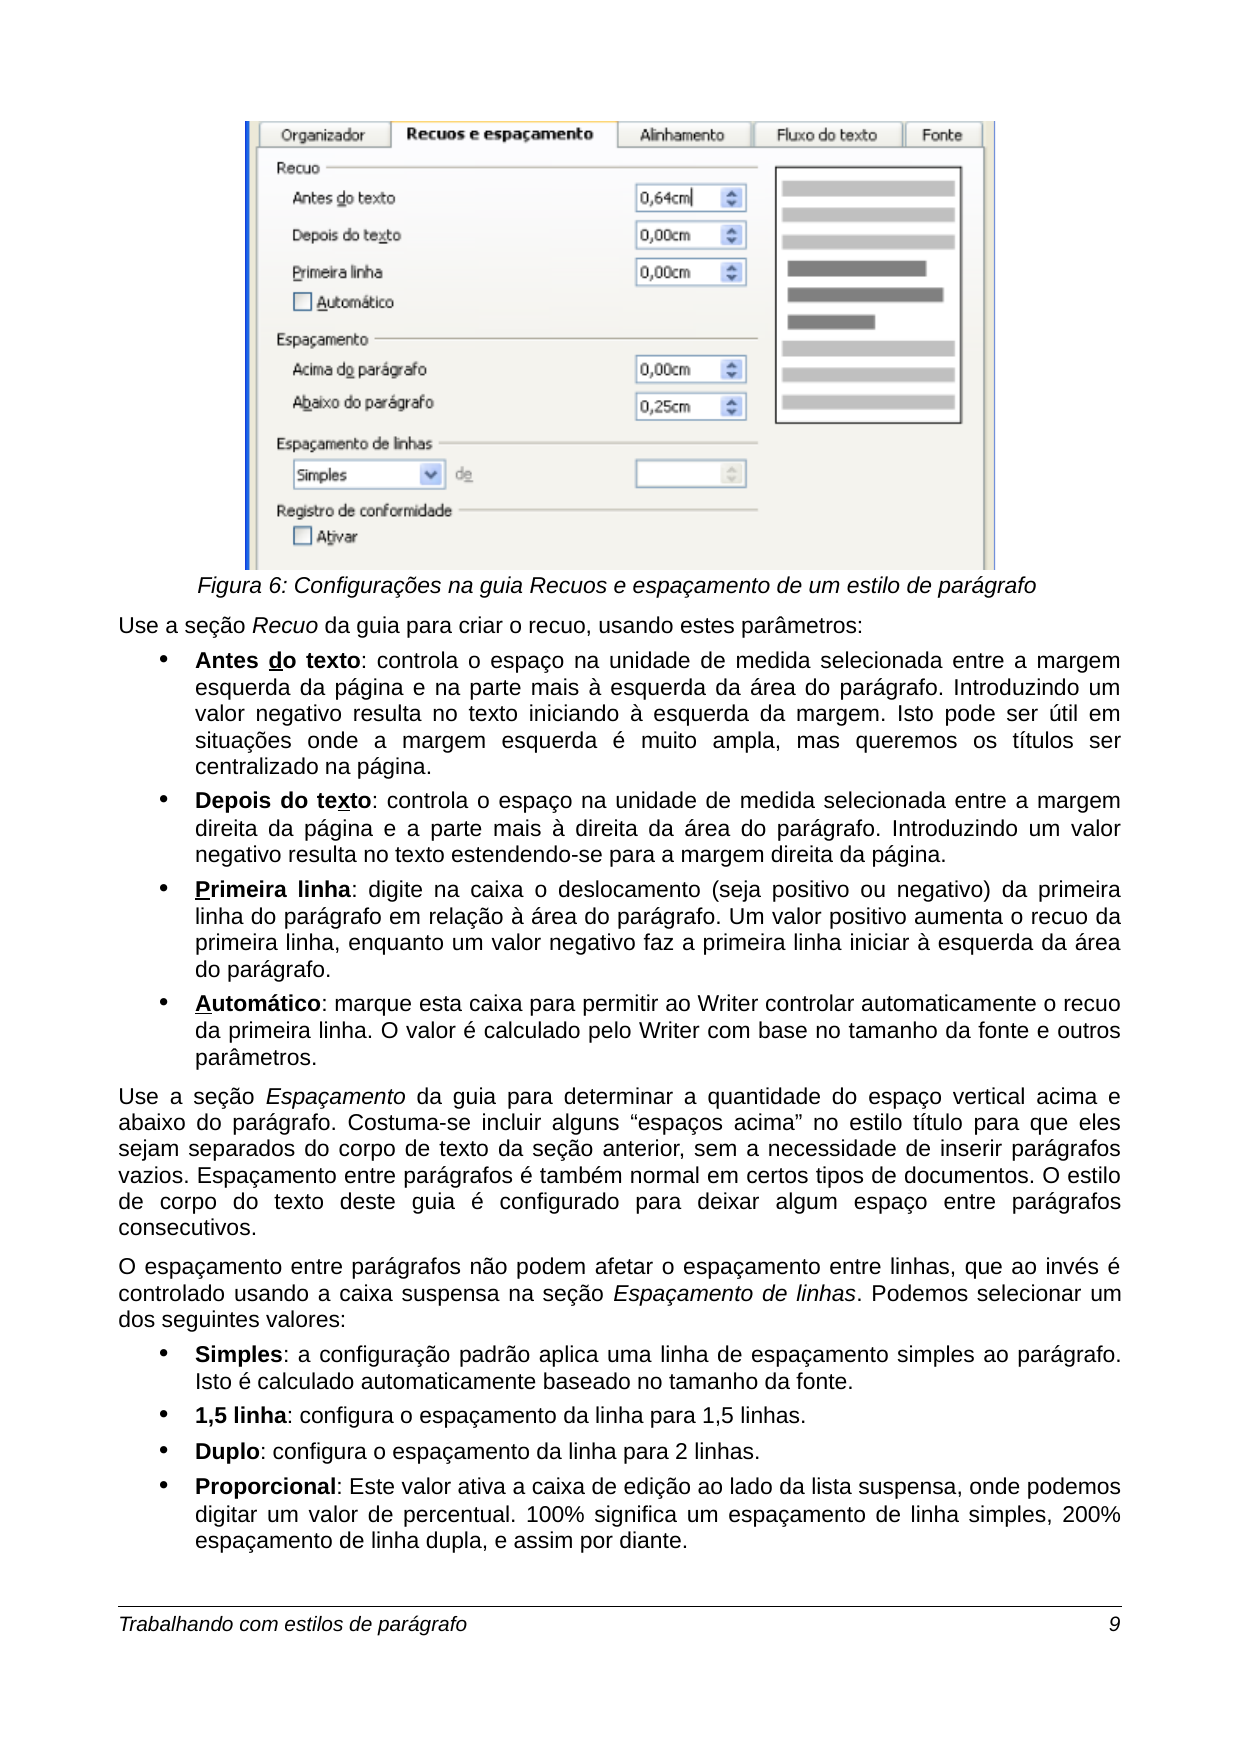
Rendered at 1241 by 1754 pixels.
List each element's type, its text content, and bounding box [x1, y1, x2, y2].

list Primeira linha: digite na caixa o deslocamento (seja positivo ou negativo) da primeira linha do parágrafo em relação à área do parágrafo. Um valor positivo aumenta o recuo da primeira linha, enquanto um valor negativo faz a primeira linha iniciar à esquerda da área do parágrafo. [156, 874, 1122, 982]
text Figura 6: Configurações na guia Recuos e espaçamento de um estilo de parágrafo [197, 118, 1043, 599]
list O espaçamento entre parágrafos não podem afetar o espaçamento entre linhas, que ao invés é controlado usando a caixa suspensa na seção Espaçamento de linhas. Podemos selecionar um dos seguintes valores: [118, 1253, 1122, 1332]
list 1,5 linha: configura o espaçamento da linha para 1,5 linhas. [156, 1401, 1122, 1430]
list Proporcional: Este valor ativa a caixa de edição ao lado da lista suspensa, onde podemos digitar um valor de percentual. 100% significa um espaçamento de linha simples, 200% espaçamento de linha dupla, e assim por diante. [156, 1471, 1122, 1553]
list Antes do texto: controla o espaço na unidade de medida selecionada entre a margem esquerda da página e na parte mais à esquerda da área do parágrafo. Introduzindo um valor negativo resulta no texto iniciando à esquerda da margem. Isto pode ser útil em situações onde a margem esquerda é muito ampla, mas queremos os títulos ser centralizado na página. [156, 645, 1122, 779]
text Use a seção Espaçamento da guia para determinar a quantidade do espaço vertical acima e abaixo do parágrafo. Costuma-se incluir alguns “espaços acima” no estilo título para que eles sejam separados do corpo de texto da seção anterior, sem a necessidade de inserir parágrafos vazios. Espaçamento entre parágrafos é também normal em certos tipos de documentos. O estilo de corpo do texto deste guia é configurado para deixar algum espaço entre parágrafos consecutivos. [118, 1083, 1122, 1241]
list Duplo: configura o espaçamento da linha para 2 linhas. [156, 1436, 1122, 1465]
list Automático: marque esta caixa para permitir ao Writer controlar automaticamente o recuo da primeira linha. O valor é calculado pelo Writer com base no tamanho da fonte e outros parâmetros. [156, 988, 1122, 1070]
list Depois do texto: controla o espaço na unidade de medida selecionada entre a margem direita da página e a parte mais à direita da área do parágrafo. Introduzindo um valor negativo resulta no texto estendendo-se para a margem direita da página. [156, 786, 1122, 868]
picture [245, 121, 995, 570]
list Simples: a configuração padrão aplica uma linha de espaçamento simples ao parágrafo. Isto é calculado automaticamente baseado no tamanho da fonte. [156, 1339, 1122, 1394]
list Use a seção Recuo da guia para criar o recuo, usando estes parâmetros: [118, 612, 1122, 638]
